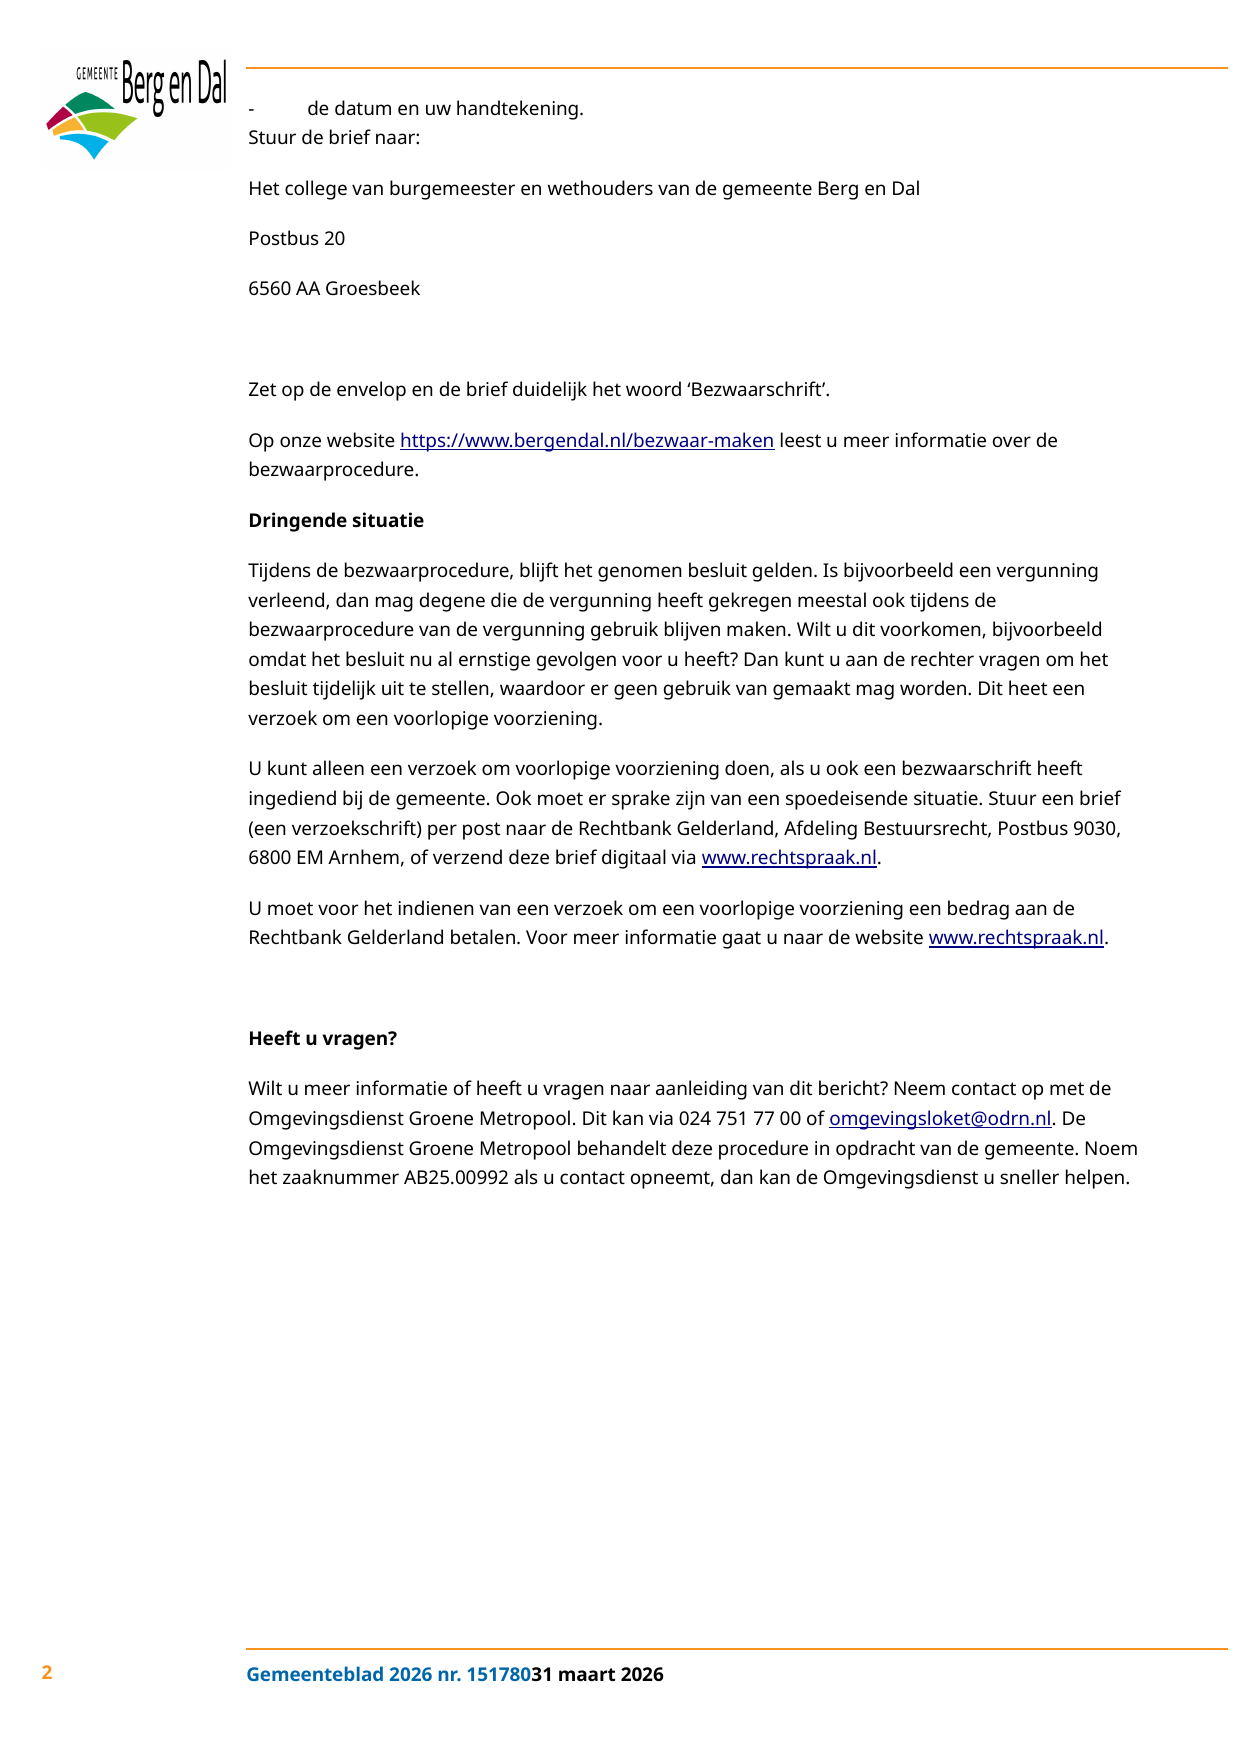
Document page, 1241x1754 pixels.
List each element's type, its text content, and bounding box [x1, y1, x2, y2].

text Wilt u meer informatie of heeft u vragen naar aanleiding van dit bericht? Neem contact op met de Omgevingsdienst Groene Metropool. Dit kan via 024 751 77 00 of omgevingsloket@odrn.nl. De Omgevingsdienst Groene Metropool behandelt deze procedure in opdracht van de gemeente. Noem het zaaknummer AB25.00992 als u contact opneemt, dan kan de Omgevingsdienst u sneller helpen. [248, 1076, 1152, 1190]
text Zet op de envelop en de brief duidelijk het woord ‘Bezwaarschrift’. [248, 376, 1152, 402]
text 6560 AA Groesbeek [248, 276, 1152, 301]
text Tijdens de bezwaarprocedure, blijft het genomen besluit gelden. Is bijvoorbeeld een vergunning verleend, dan mag degene die de vergunning heeft gekregen meestal ook tijdens de bezwaarprocedure van de vergunning gebruik blijven maken. Wilt u dit voorkomen, bijvoorbeeld omdat het besluit nu al ernstige gevolgen voor u heeft? Dan kunt u aan de rechter vragen om het besluit tijdelijk uit te stellen, waardoor er geen gebruik van gemaakt mag worden. Dit heet een verzoek om een voorlopige voorziening. [248, 557, 1152, 731]
text Het college van burgemeester en wethouders van de gemeente Berg en Dal [248, 175, 1152, 201]
text Dringende situatie [248, 507, 1152, 533]
list de datum en uw handtekening. [248, 95, 1152, 121]
text U moet voor het indienen van een verzoek om een voorlopige voorziening een bedrag aan de Rechtbank Gelderland betalen. Voor meer informatie gaat u naar de website www.rechtspraak.nl. [248, 895, 1152, 950]
text U kunt alleen een verzoek om voorlopige voorziening doen, als u ook een bezwaarschrift heeft ingediend bij de gemeente. Ook moet er sprake zijn van een spoedeisende situatie. Stuur een brief (een verzoekschrift) per post naar de Rechtbank Gelderland, Afdeling Bestuursrecht, Postbus 9030, 6800 EM Arnhem, of verzend deze brief digitaal via www.rechtspraak.nl. [248, 756, 1152, 870]
picture [41, 47, 231, 172]
text Postbus 20 [248, 225, 1152, 251]
text Heeft u vragen? [248, 1025, 1152, 1051]
text Stuur de brief naar: [248, 124, 1152, 150]
text Op onze website https://www.bergendal.nl/bezwaar-maken leest u meer informatie over de bezwaarprocedure. [248, 427, 1152, 482]
